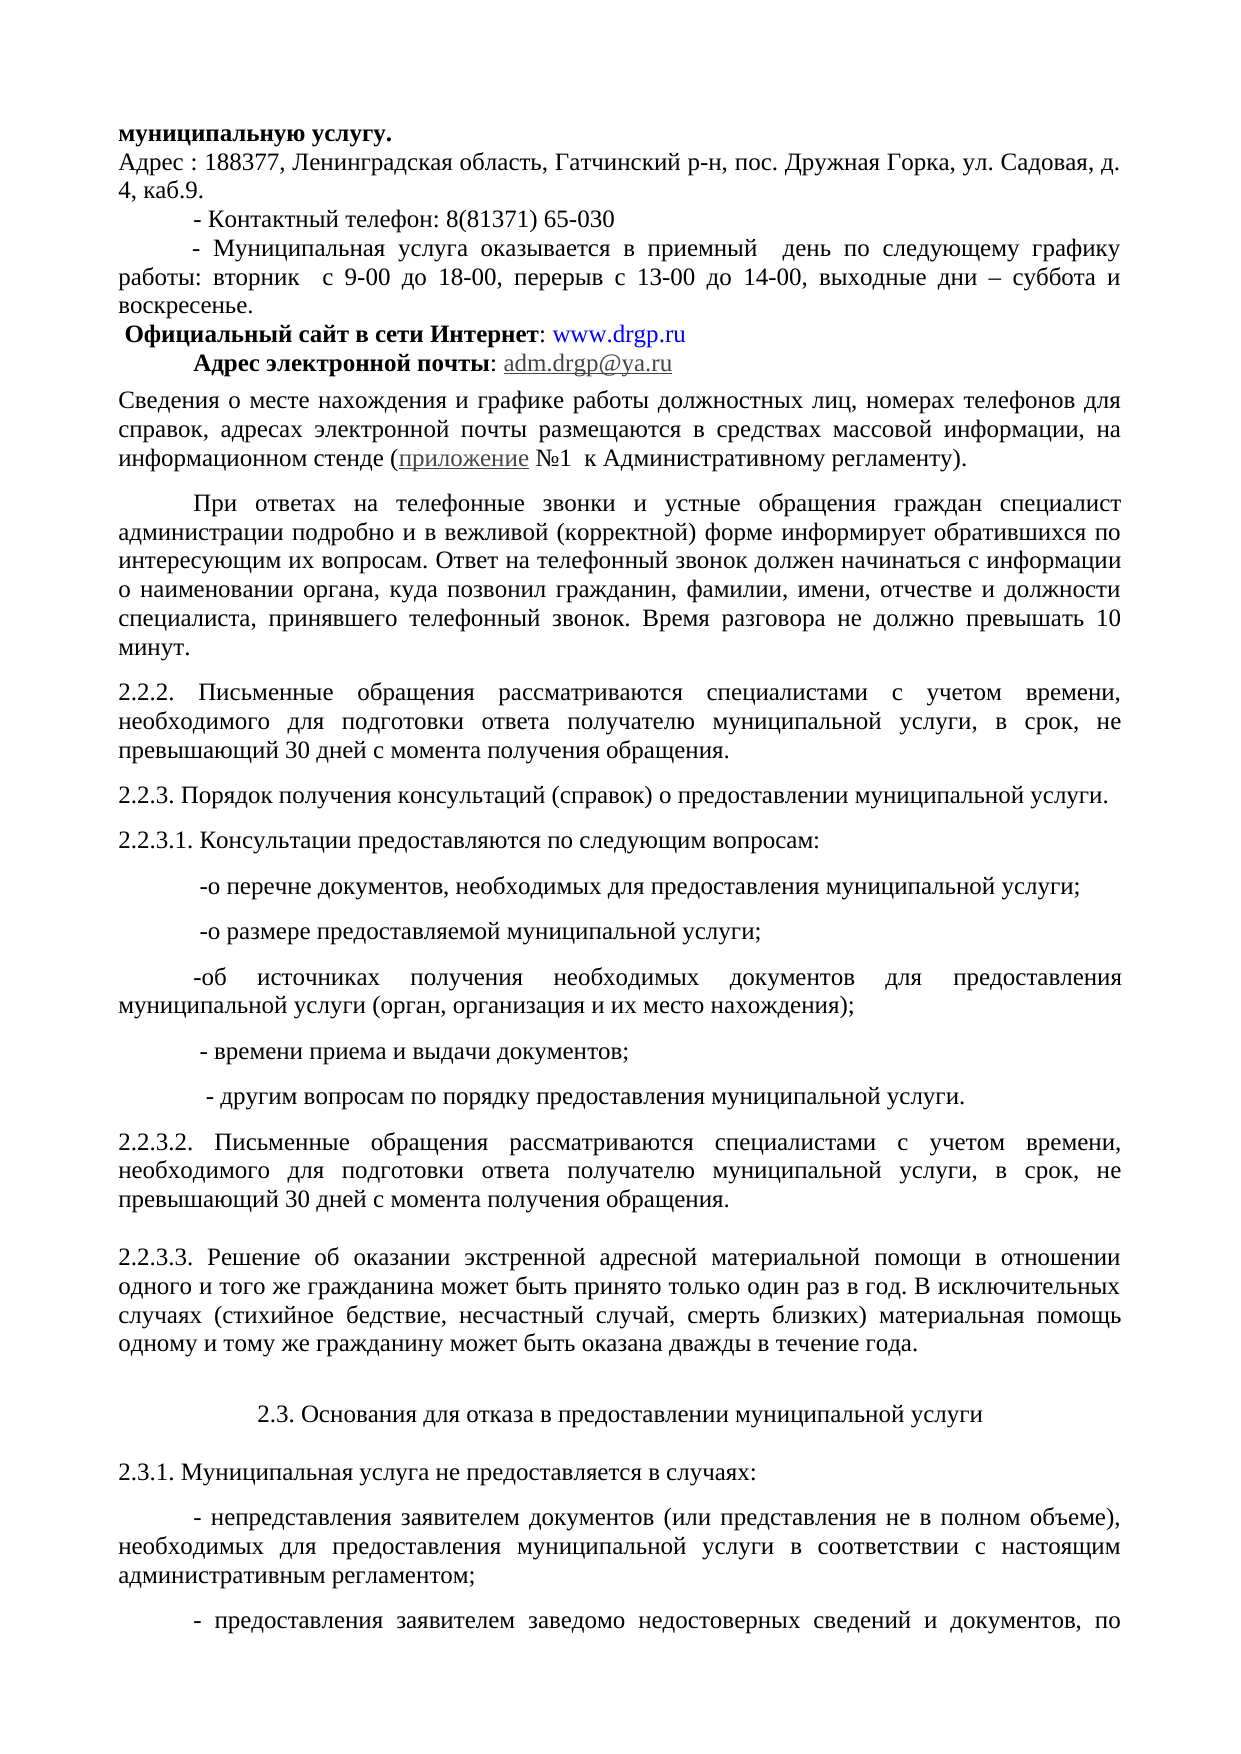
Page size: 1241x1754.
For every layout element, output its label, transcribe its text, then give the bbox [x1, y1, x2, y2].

text 2.2.2. Письменные обращения рассматриваются специалистами с учетом времени, необходимого для подготовки ответа получателю муниципальной услуги, в срок, не превышающий 30 дней с момента получения обращения. [118, 677, 1122, 763]
text 2.3. Основания для отказа в предоставлении муниципальной услуги [118, 1399, 1122, 1428]
text -о размере предоставляемой муниципальной услуги; [118, 916, 1122, 945]
text - предоставления заявителем заведомо недостоверных сведений и документов, по [118, 1605, 1122, 1634]
text 2.3.1. Муниципальная услуга не предоставляется в случаях: [118, 1457, 1122, 1486]
text - Контактный телефон: 8(81371) 65-030 [118, 204, 1122, 233]
text При ответах на телефонные звонки и устные обращения граждан специалист администрации подробно и в вежливой (корректной) форме информирует обратившихся по интересующим их вопросам. Ответ на телефонный звонок должен начинаться с информации о наименовании органа, куда позвонил гражданин, фамилии, имени, отчестве и должности специалиста, принявшего телефонный звонок. Время разговора не должно превышать 10 минут. [118, 488, 1122, 661]
text -об источниках получения необходимых документов для предоставления муниципальной услуги (орган, организация и их место нахождения); [118, 962, 1122, 1019]
text Адрес электронной почты: adm.drgp@ya.ru [118, 348, 1122, 377]
text муниципальную услугу. [118, 118, 1122, 147]
text 2.2.3.2. Письменные обращения рассматриваются специалистами с учетом времени, необходимого для подготовки ответа получателю муниципальной услуги, в срок, не превышающий 30 дней с момента получения обращения. [118, 1127, 1122, 1213]
text 2.2.3.1. Консультации предоставляются по следующим вопросам: [118, 826, 1122, 854]
text - времени приема и выдачи документов; [118, 1036, 1122, 1065]
text Официальный сайт в сети Интернет: www.drgp.ru [118, 319, 1122, 348]
text -о перечне документов, необходимых для предоставления муниципальной услуги; [118, 871, 1122, 900]
text - другим вопросам по порядку предоставления муниципальной услуги. [118, 1081, 1122, 1110]
text 2.2.3.3. Решение об оказании экстренной адресной материальной помощи в отношении одного и того же гражданина может быть принято только один раз в год. В исключительных случаях (стихийное бедствие, несчастный случай, смерть близких) материальная помощь одному и тому же гражданину может быть оказана дважды в течение года. [118, 1242, 1122, 1357]
text Сведения о месте нахождения и графике работы должностных лиц, номерах телефонов для справок, адресах электронной почты размещаются в средствах массовой информации, на информационном стенде (приложение №1 к Административному регламенту). [118, 385, 1122, 471]
text Адрес : 188377, Ленинградская область, Гатчинский р-н, пос. Дружная Горка, ул. Садовая, д. 4, каб.9. [118, 147, 1122, 204]
text - непредставления заявителем документов (или представления не в полном объеме), необходимых для предоставления муниципальной услуги в соответствии с настоящим административным регламентом; [118, 1502, 1122, 1588]
text - Муниципальная услуга оказывается в приемный день по следующему графику работы: вторник с 9-00 до 18-00, перерыв с 13-00 до 14-00, выходные дни – суббота и воскресенье. [118, 233, 1122, 319]
text 2.2.3. Порядок получения консультаций (справок) о предоставлении муниципальной услуги. [118, 780, 1122, 809]
